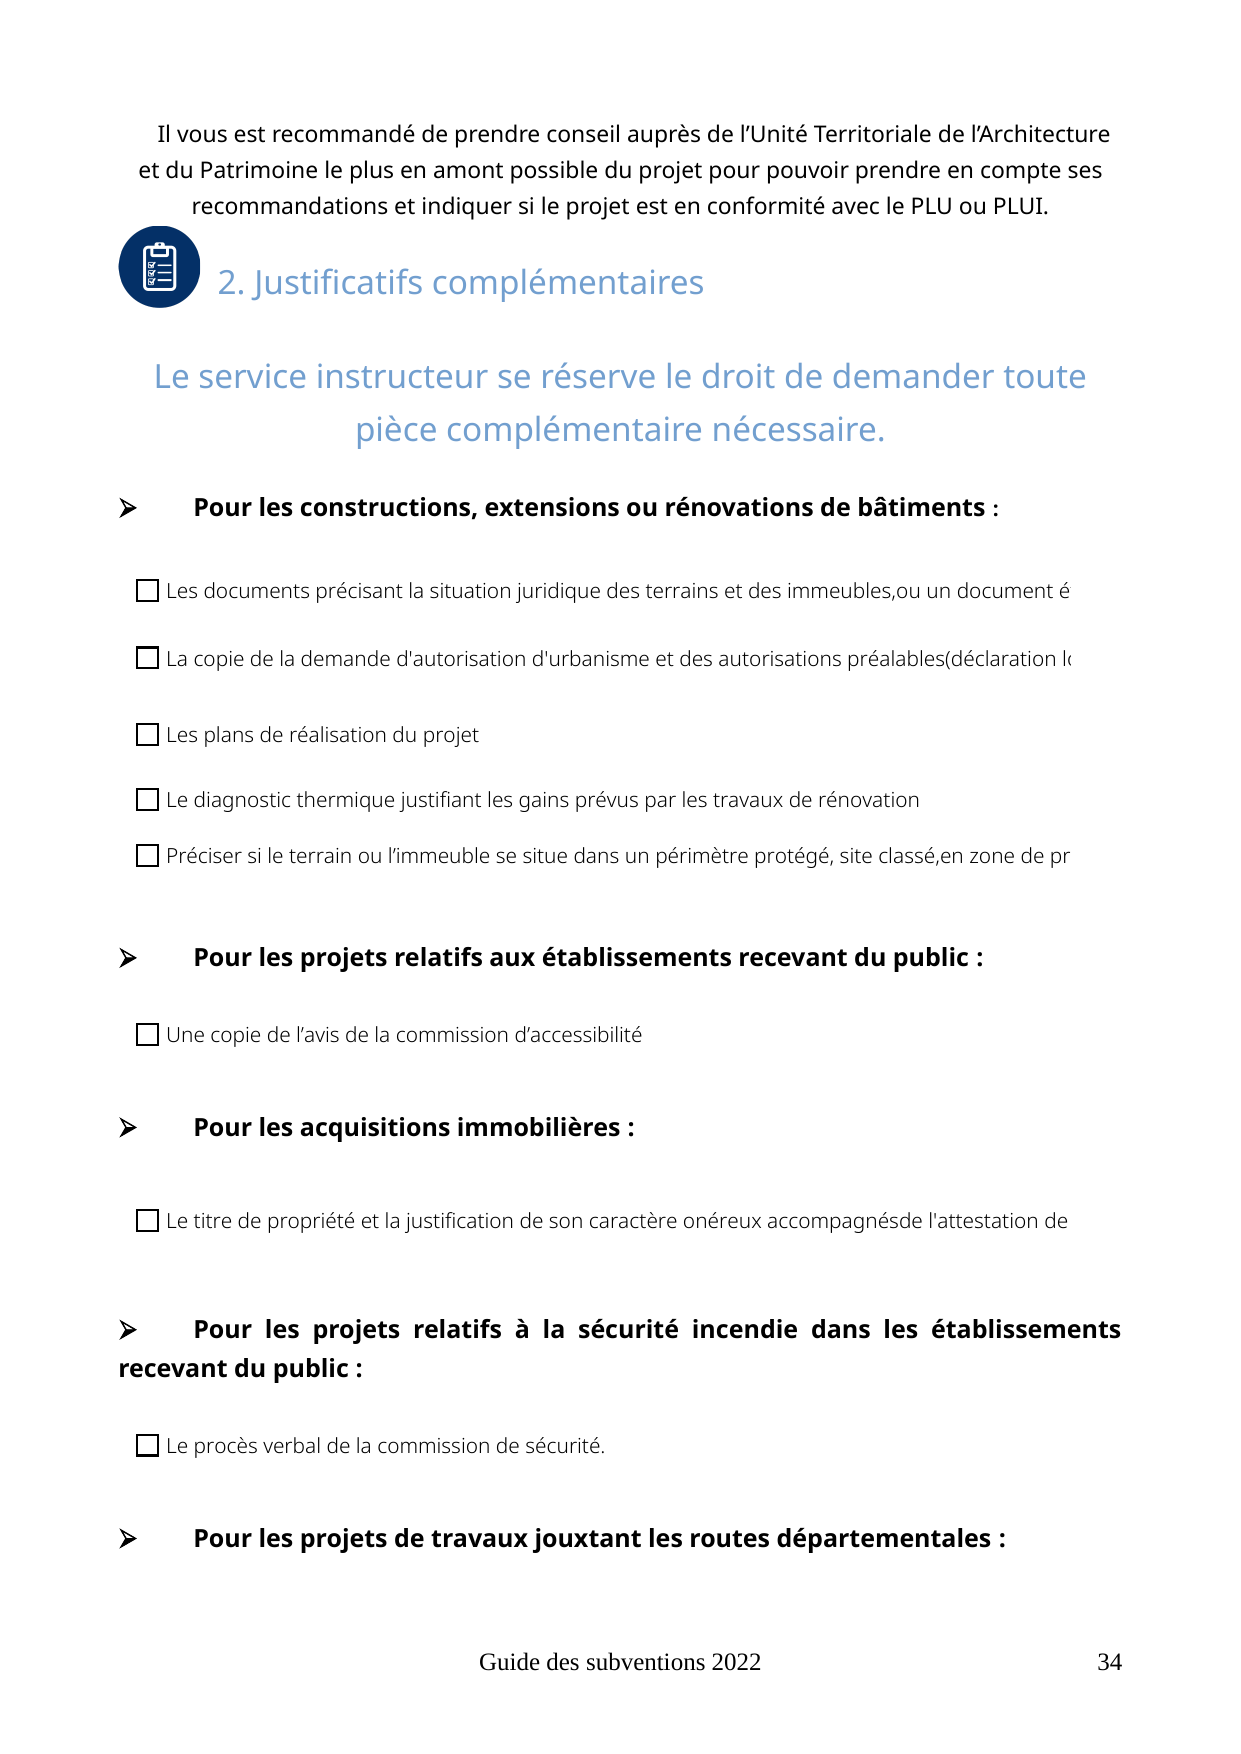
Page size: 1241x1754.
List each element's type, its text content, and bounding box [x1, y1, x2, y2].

list Pour les constructions, extensions ou rénovations de bâtiments : [118, 490, 1123, 524]
list Pour les projets relatifs à la sécurité incendie dans les établissements recevant du public : [118, 1312, 1123, 1385]
list Pour les projets de travaux jouxtant les routes départementales : [118, 1521, 1123, 1555]
text Le service instructeur se réserve le droit de demander toute pièce complémentaire nécessaire. [118, 353, 1123, 451]
list Pour les acquisitions immobilières : [118, 1110, 1123, 1144]
picture [118, 226, 200, 308]
text 2. Justificatifs complémentaires [200, 258, 1123, 304]
list Il vous est recommandé de prendre conseil auprès de l’Unité Territoriale de l’Architecture et du Patrimoine le plus en amont possible du projet pour pouvoir prendre en compte ses recommandations et indiquer si le projet est en conformité avec le PLU ou PLUI. [118, 118, 1123, 221]
list Pour les projets relatifs aux établissements recevant du public : [118, 940, 1123, 974]
